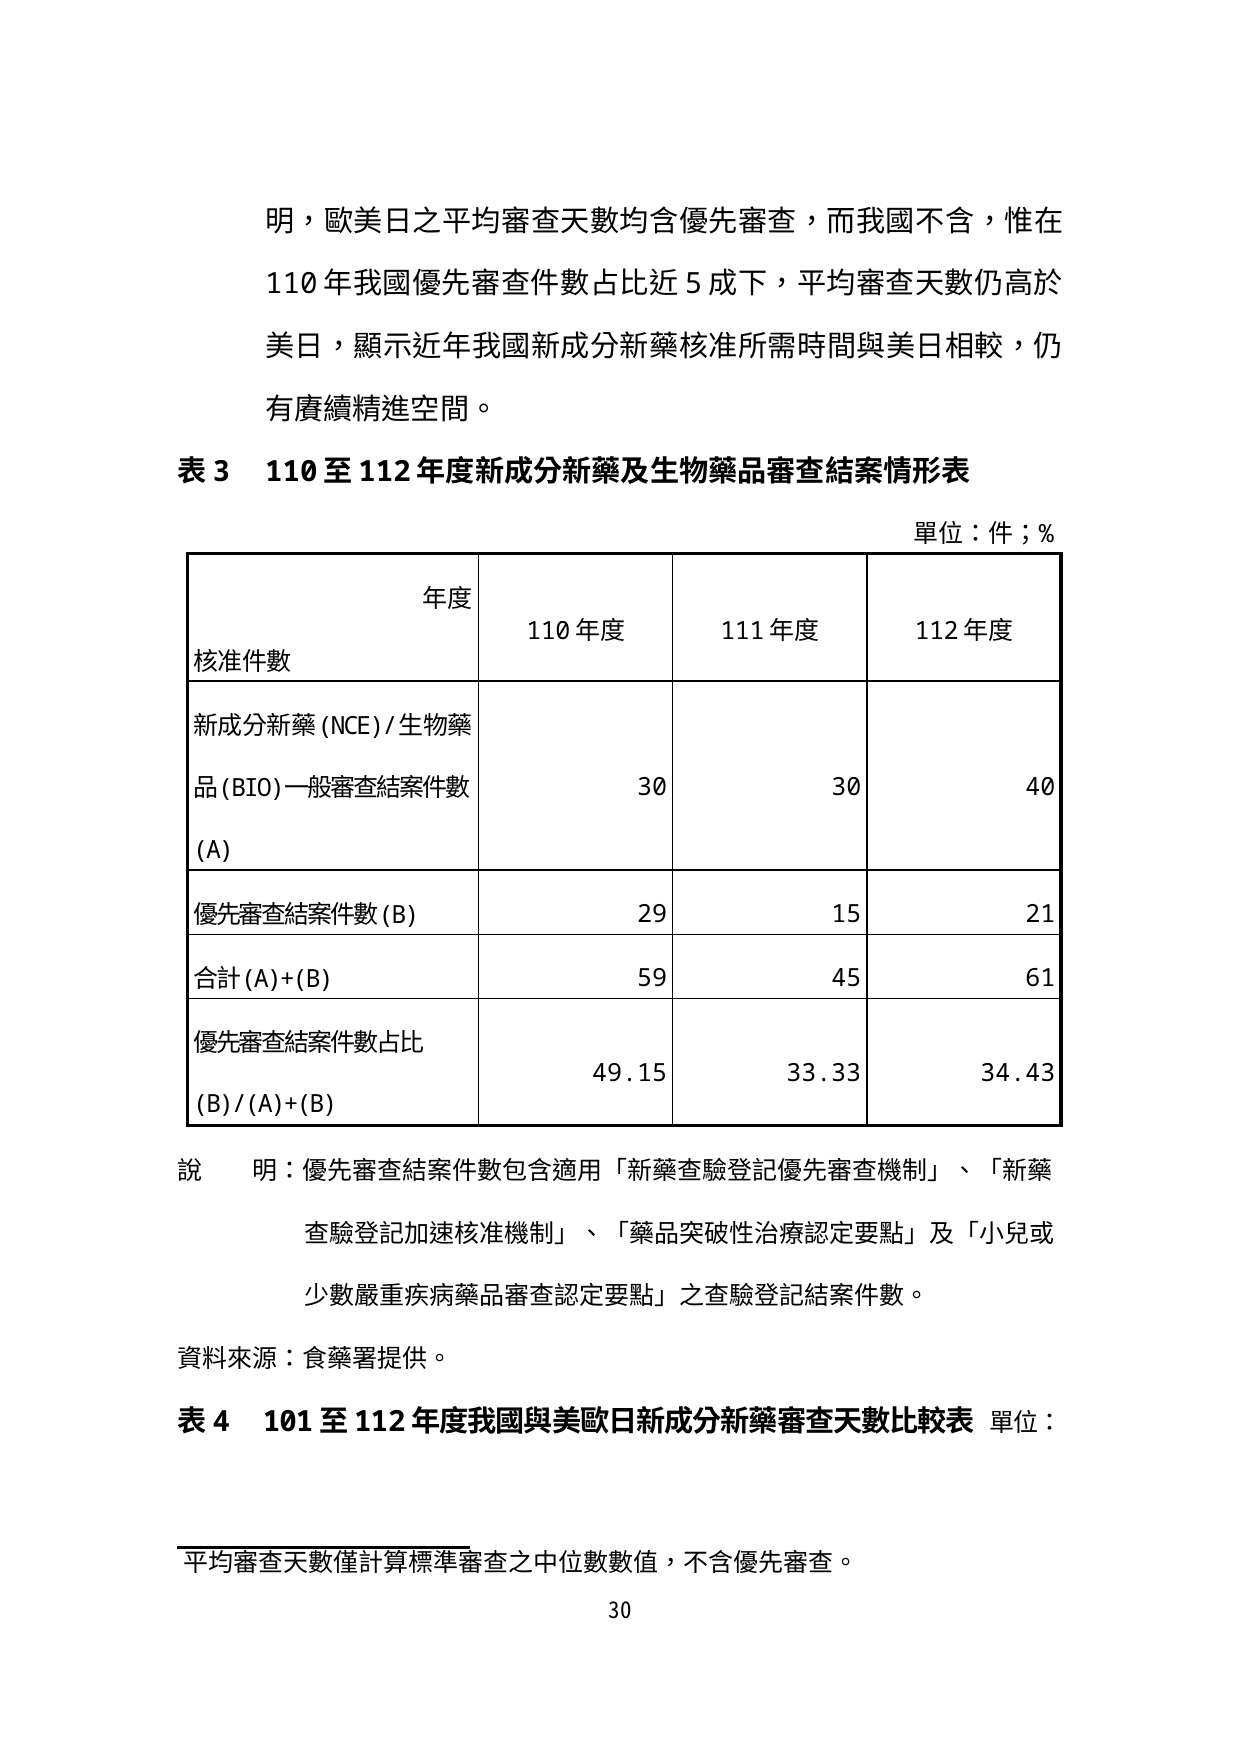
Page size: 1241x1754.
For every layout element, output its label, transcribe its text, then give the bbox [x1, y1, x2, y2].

table_cell 59 [479, 935, 672, 997]
table_cell 45 [673, 935, 866, 997]
table_cell 15 [673, 871, 866, 933]
table_cell 21 [868, 871, 1059, 933]
table_cell 30 [673, 682, 866, 869]
text 表4 101至112年度我國與美歐日新成分新藥審查天數比較表 單位： [177, 1377, 1063, 1440]
table_cell 33.33 [673, 999, 866, 1124]
table_header 111年度 [673, 555, 866, 680]
table_header 110年度 [479, 555, 672, 680]
table_cell 新成分新藥(NCE)/生物藥品(BIO)一般審查結案件數(A) [189, 682, 478, 869]
text 平均審查天數僅計算標準審查之中位數數值，不含優先審查。 [177, 1548, 1063, 1577]
text 單位：件；% [177, 490, 1054, 552]
text 資料來源：食藥署提供。 [177, 1315, 1063, 1377]
table_header 112年度 [868, 555, 1059, 680]
text 說 明：優先審查結案件數包含適用「新藥查驗登記優先審查機制」、「新藥查驗登記加速核准機制」、「藥品突破性治療認定要點」及「小兒或少數嚴重疾病藥品審查認定要點」之查驗登記結案件數。 [177, 1127, 1055, 1315]
table_cell 優先審查結案件數(B) [189, 871, 478, 933]
text 表3 110至112年度新成分新藥及生物藥品審查結案情形表 [177, 427, 1063, 490]
table_cell 61 [868, 935, 1059, 997]
table_cell 49.15 [479, 999, 672, 1124]
table_cell 優先審查結案件數占比 (B)/(A)+(B) [189, 999, 478, 1124]
table_cell 34.43 [868, 999, 1059, 1124]
table_cell 30 [479, 682, 672, 869]
table_cell 合計(A)+(B) [189, 935, 478, 997]
table_header 年度 核准件數 [189, 555, 478, 680]
table_cell 29 [479, 871, 672, 933]
table_cell 40 [868, 682, 1059, 869]
text 另101至112年度我國新成分新藥審查天數，101年及102年我國僅249天、289天，均低於同期之日本及美國逾300天，然自107年至110年，我國連續4年審查天數均高於美國及日本，111年則高於日本，112年雖已與該2國接近，惟101年至112年平均審查天數為329天，仍高於美國及日本平均審查天數之293天及311天(詳表4)，雖據食藥署說明，歐美日之平均審查天數均含優先審查，而我國不含，惟在110年我國優先審查件數占比近5成下，平均審查天數仍高於美日，顯示近年我國新成分新藥核准所需時間與美日相較，仍有賡續精進空間。 [265, 177, 1063, 427]
